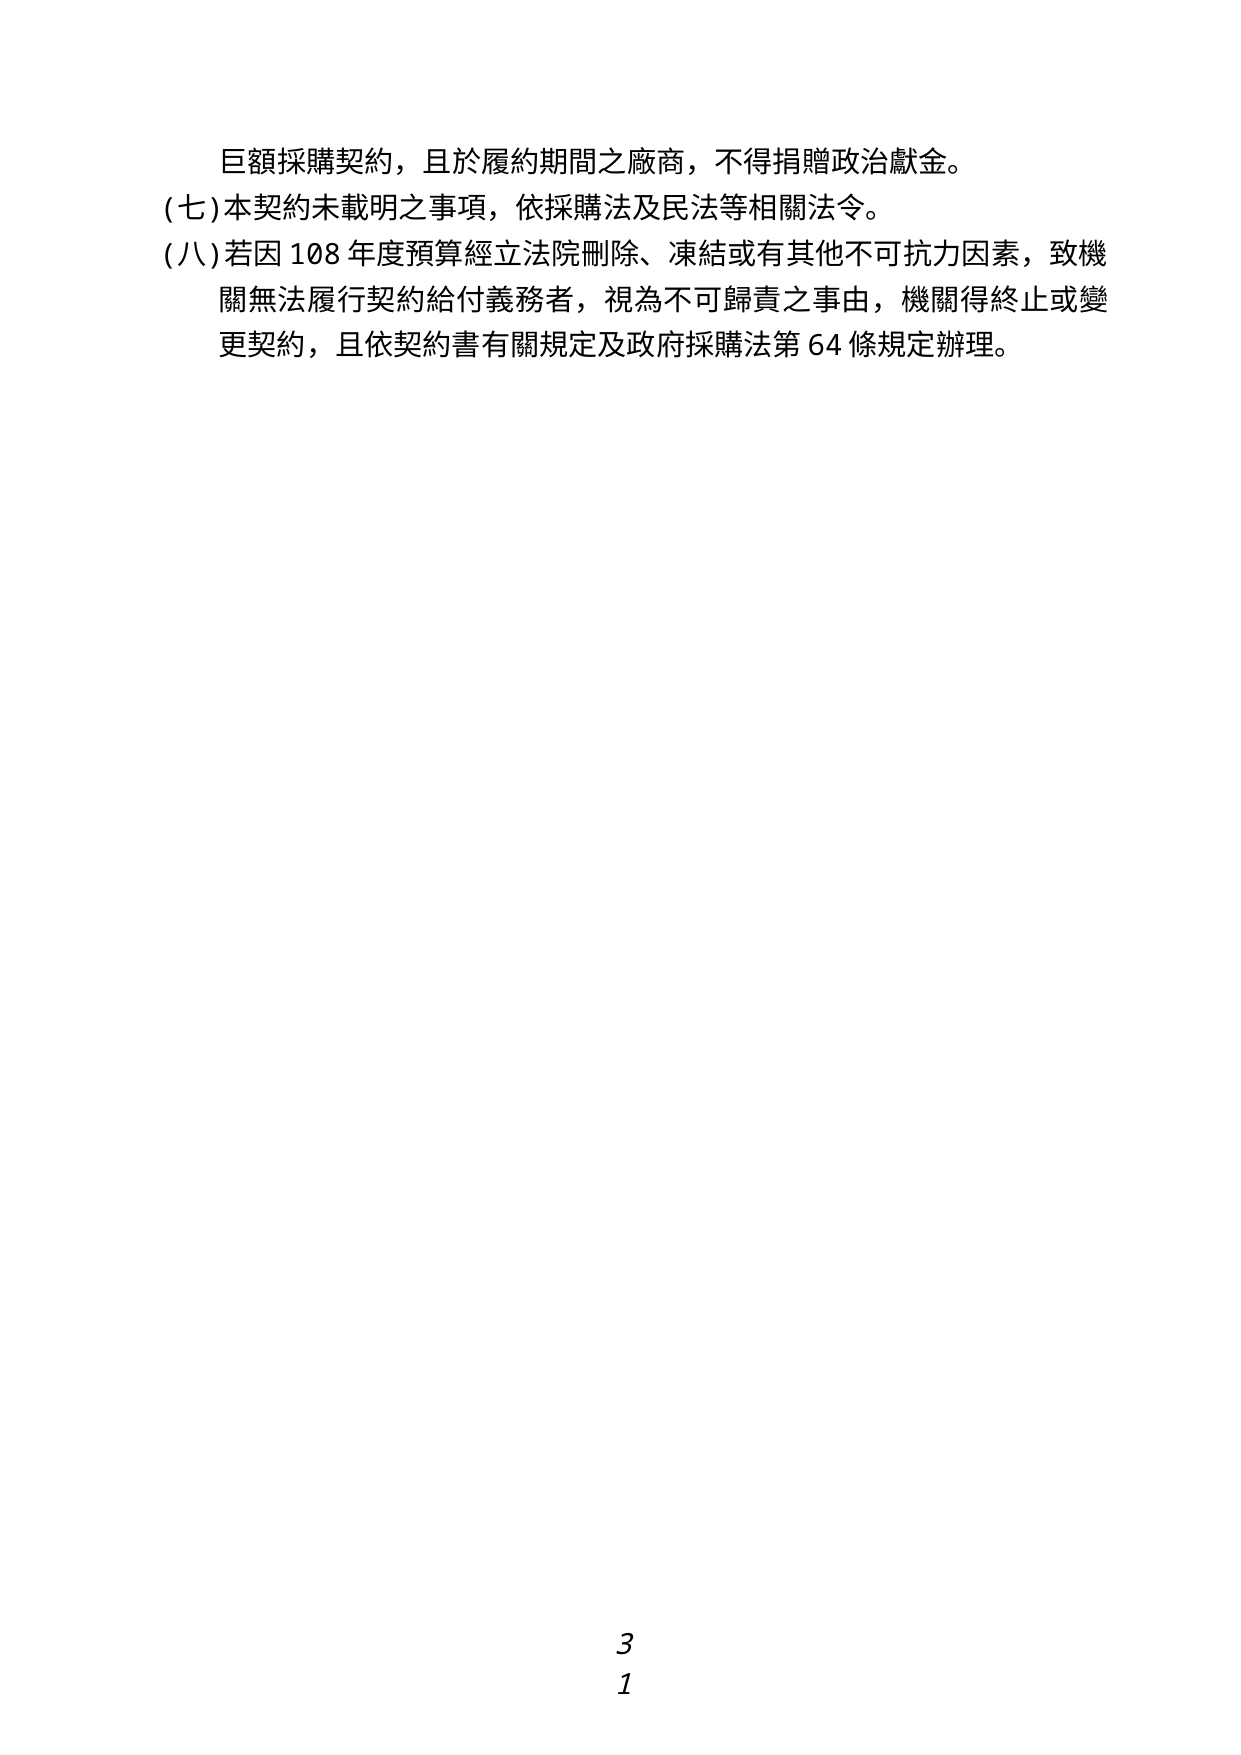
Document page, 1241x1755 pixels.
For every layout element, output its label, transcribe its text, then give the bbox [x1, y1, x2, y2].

text (七)本契約未載明之事項，依採購法及民法等相關法令。 [159, 182, 1110, 227]
text (八)若因108年度預算經立法院刪除、凍結或有其他不可抗力因素，致機關無法履行契約給付義務者，視為不可歸責之事由，機關得終止或變更契約，且依契約書有關規定及政府採購法第64條規定辦理。 [159, 227, 1110, 365]
text 巨額採購契約，且於履約期間之廠商，不得捐贈政治獻金。 [159, 136, 1110, 182]
